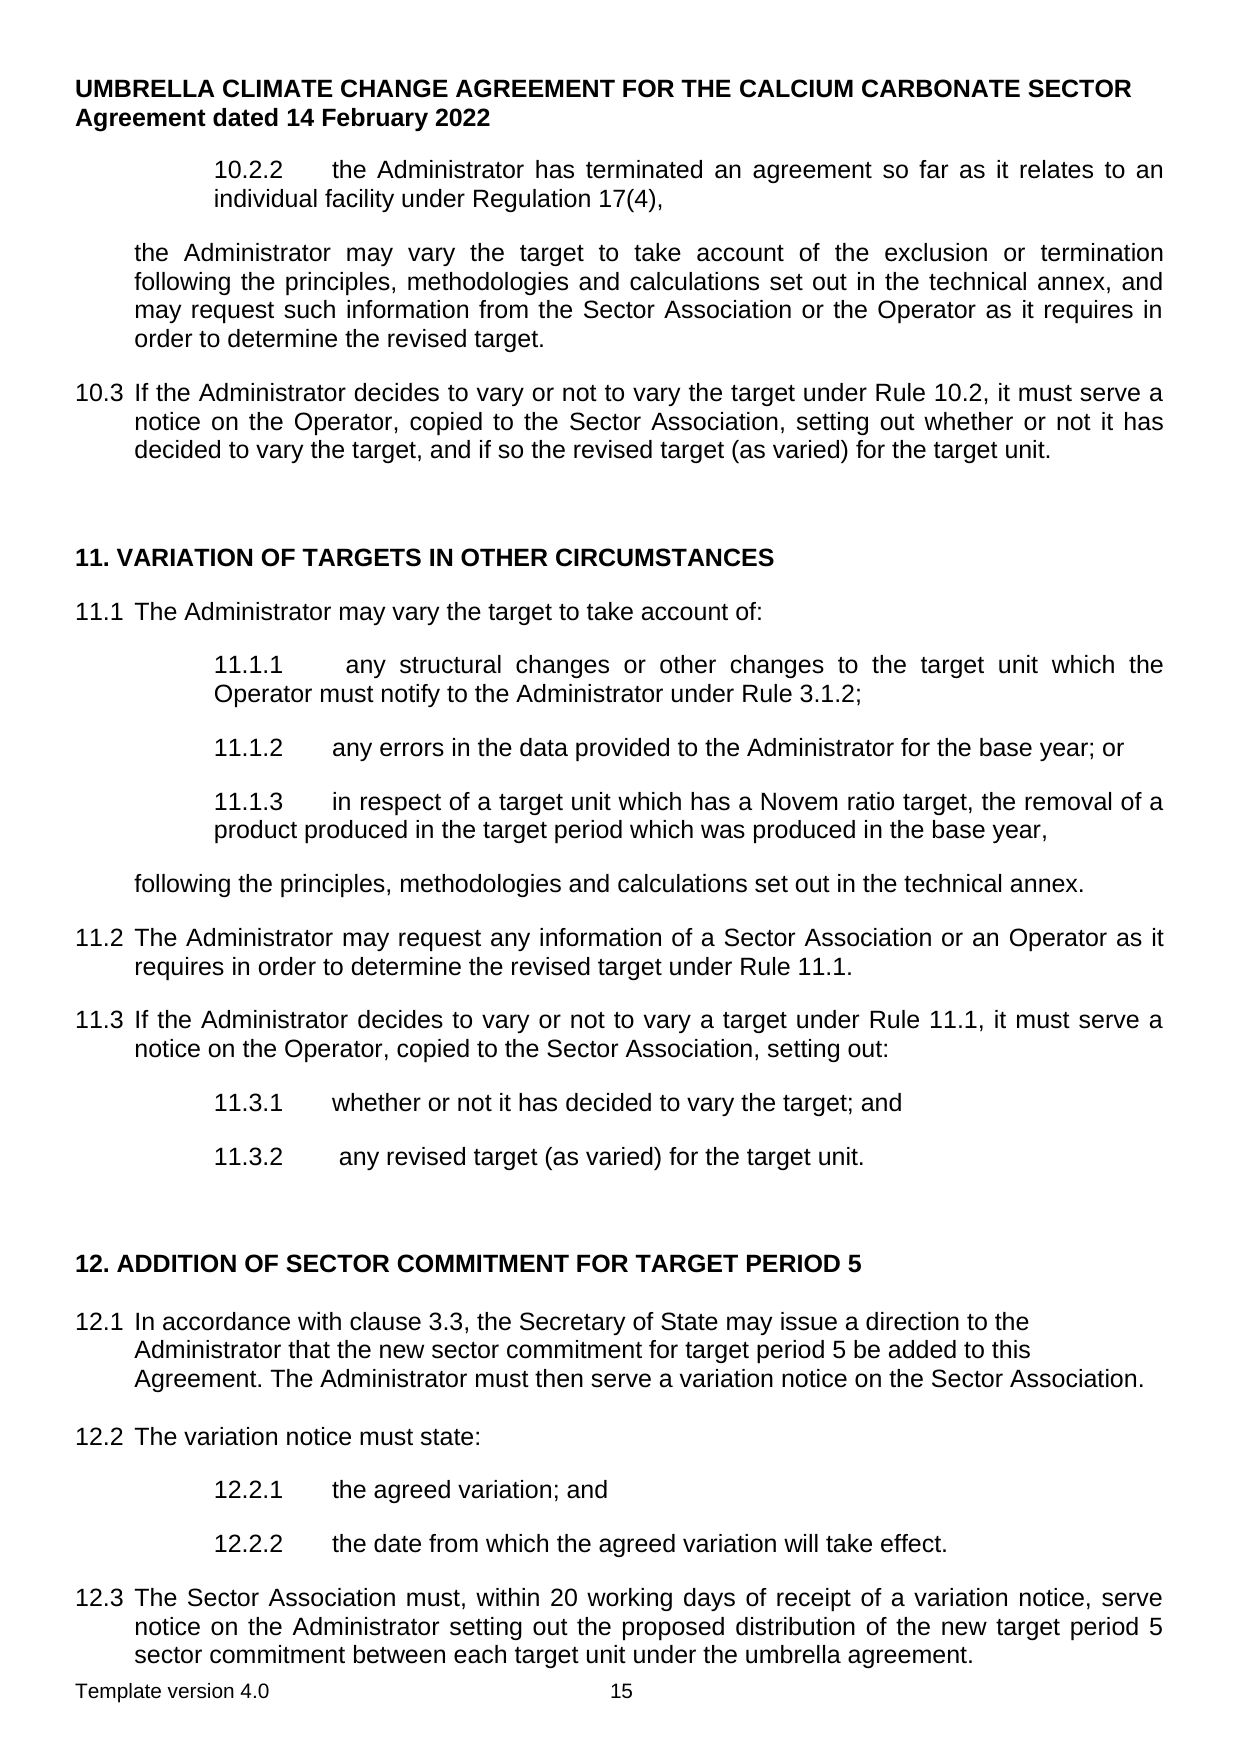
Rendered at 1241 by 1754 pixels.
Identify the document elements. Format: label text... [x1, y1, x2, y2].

text the Administrator may vary the target to take account of the exclusion or termination following the principles, methodologies and calculations set out in the technical annex, and may request such information from the Sector Association or the Operator as it requires in order to determine the revised target. [134, 238, 1165, 353]
list in respect of a target unit which has a Novem ratio target, the removal of a product produced in the target period which was produced in the base year, [214, 786, 1165, 844]
list the date from which the agreed variation will take effect. [214, 1529, 1165, 1558]
list the Administrator has terminated an agreement so far as it relates to an individual facility under Regulation 17(4), [214, 155, 1165, 213]
list any revised target (as varied) for the target unit. [214, 1141, 1165, 1170]
list whether or not it has decided to vary the target; and [214, 1088, 1165, 1116]
list The Sector Association must, within 20 working days of receipt of a variation notice, serve notice on the Administrator setting out the proposed distribution of the new target period 5 sector commitment between each target unit under the umbrella agreement. [75, 1583, 1165, 1669]
list any structural changes or other changes to the target unit which the Operator must notify to the Administrator under Rule 3.1.2; [214, 650, 1165, 708]
list If the Administrator decides to vary or not to vary a target under Rule 11.1, it must serve a notice on the Operator, copied to the Sector Association, setting out: [75, 1005, 1165, 1063]
list ADDITION OF SECTOR COMMITMENT FOR TARGET PERIOD 5 [75, 1249, 1165, 1278]
text following the principles, methodologies and calculations set out in the technical annex. [134, 869, 1165, 898]
list the agreed variation; and [214, 1475, 1165, 1504]
list any errors in the data provided to the Administrator for the base year; or [214, 733, 1165, 761]
list VARIATION OF TARGETS IN OTHER CIRCUMSTANCES [75, 543, 1165, 571]
list If the Administrator decides to vary or not to vary the target under Rule 10.2, it must serve a notice on the Operator, copied to the Sector Association, setting out whether or not it has decided to vary the target, and if so the revised target (as varied) for the target unit. [75, 378, 1165, 464]
list The Administrator may request any information of a Sector Association or an Operator as it requires in order to determine the revised target under Rule 11.1. [75, 923, 1165, 980]
list The Administrator may vary the target to take account of: [75, 596, 1165, 625]
list In accordance with clause 3.3, the Secretary of State may issue a direction to the Administrator that the new sector commitment for target period 5 be added to this Agreement. The Administrator must then serve a variation notice on the Sector Association. [75, 1306, 1165, 1393]
list The variation notice must state: [75, 1421, 1165, 1450]
